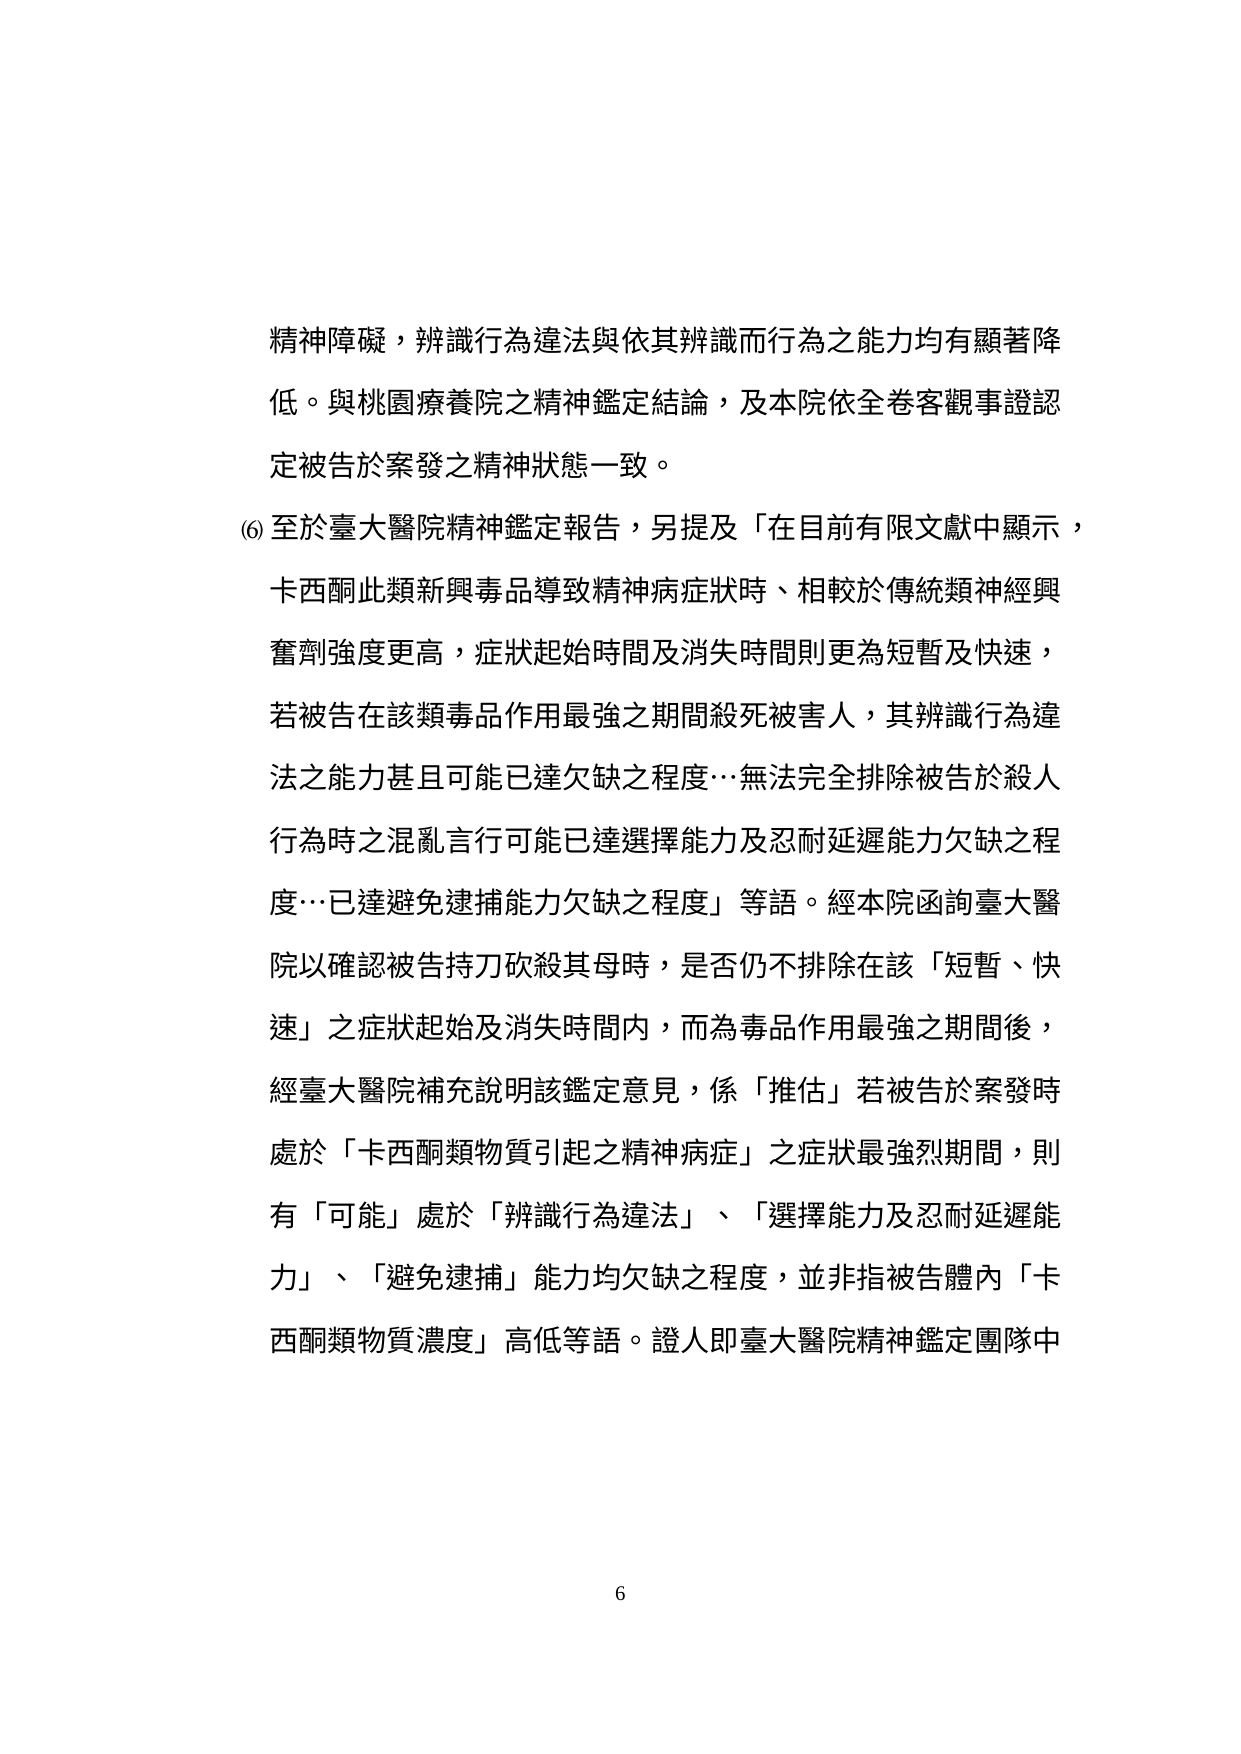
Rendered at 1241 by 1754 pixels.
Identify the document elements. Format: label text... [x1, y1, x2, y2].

text ⑹至於臺大醫院精神鑑定報告，另提及「在目前有限文獻中顯示，卡西酮此類新興毒品導致精神病症狀時、相較於傳統類神經興奮劑強度更高，症狀起始時間及消失時間則更為短暫及快速，若被告在該類毒品作用最強之期間殺死被害人，其辨識行為違法之能力甚且可能已達欠缺之程度…無法完全排除被告於殺人行為時之混亂言行可能已達選擇能力及忍耐延遲能力欠缺之程度…已達避免逮捕能力欠缺之程度」等語。經本院函詢臺大醫院以確認被告持刀砍殺其母時，是否仍不排除在該「短暫、快速」之症狀起始及消失時間内，而為毒品作用最強之期間後，經臺大醫院補充說明該鑑定意見，係「推估」若被告於案發時處於「卡西酮類物質引起之精神病症」之症狀最強烈期間，則有「可能」處於「辨識行為違法」、「選擇能力及忍耐延遲能力」、「避免逮捕」能力均欠缺之程度，並非指被告體內「卡西酮類物質濃度」高低等語。證人即臺大醫院精神鑑定團隊中之主詢問及報告撰寫醫師，於本案審理時亦為相同證述。故綜合被告於案發前、後及行為時之整體過程之呈現，堪信被告對於外界事物之認知、感受、反應、理解等意識能力，於行為時之辨識能力及控制能力僅有顯著減低，而非完全欠缺。 [240, 484, 1063, 1359]
text 精神障礙，辨識行為違法與依其辨識而行為之能力均有顯著降低。與桃園療養院之精神鑑定結論，及本院依全卷客觀事證認定被告於案發之精神狀態一致。 [240, 297, 1063, 484]
